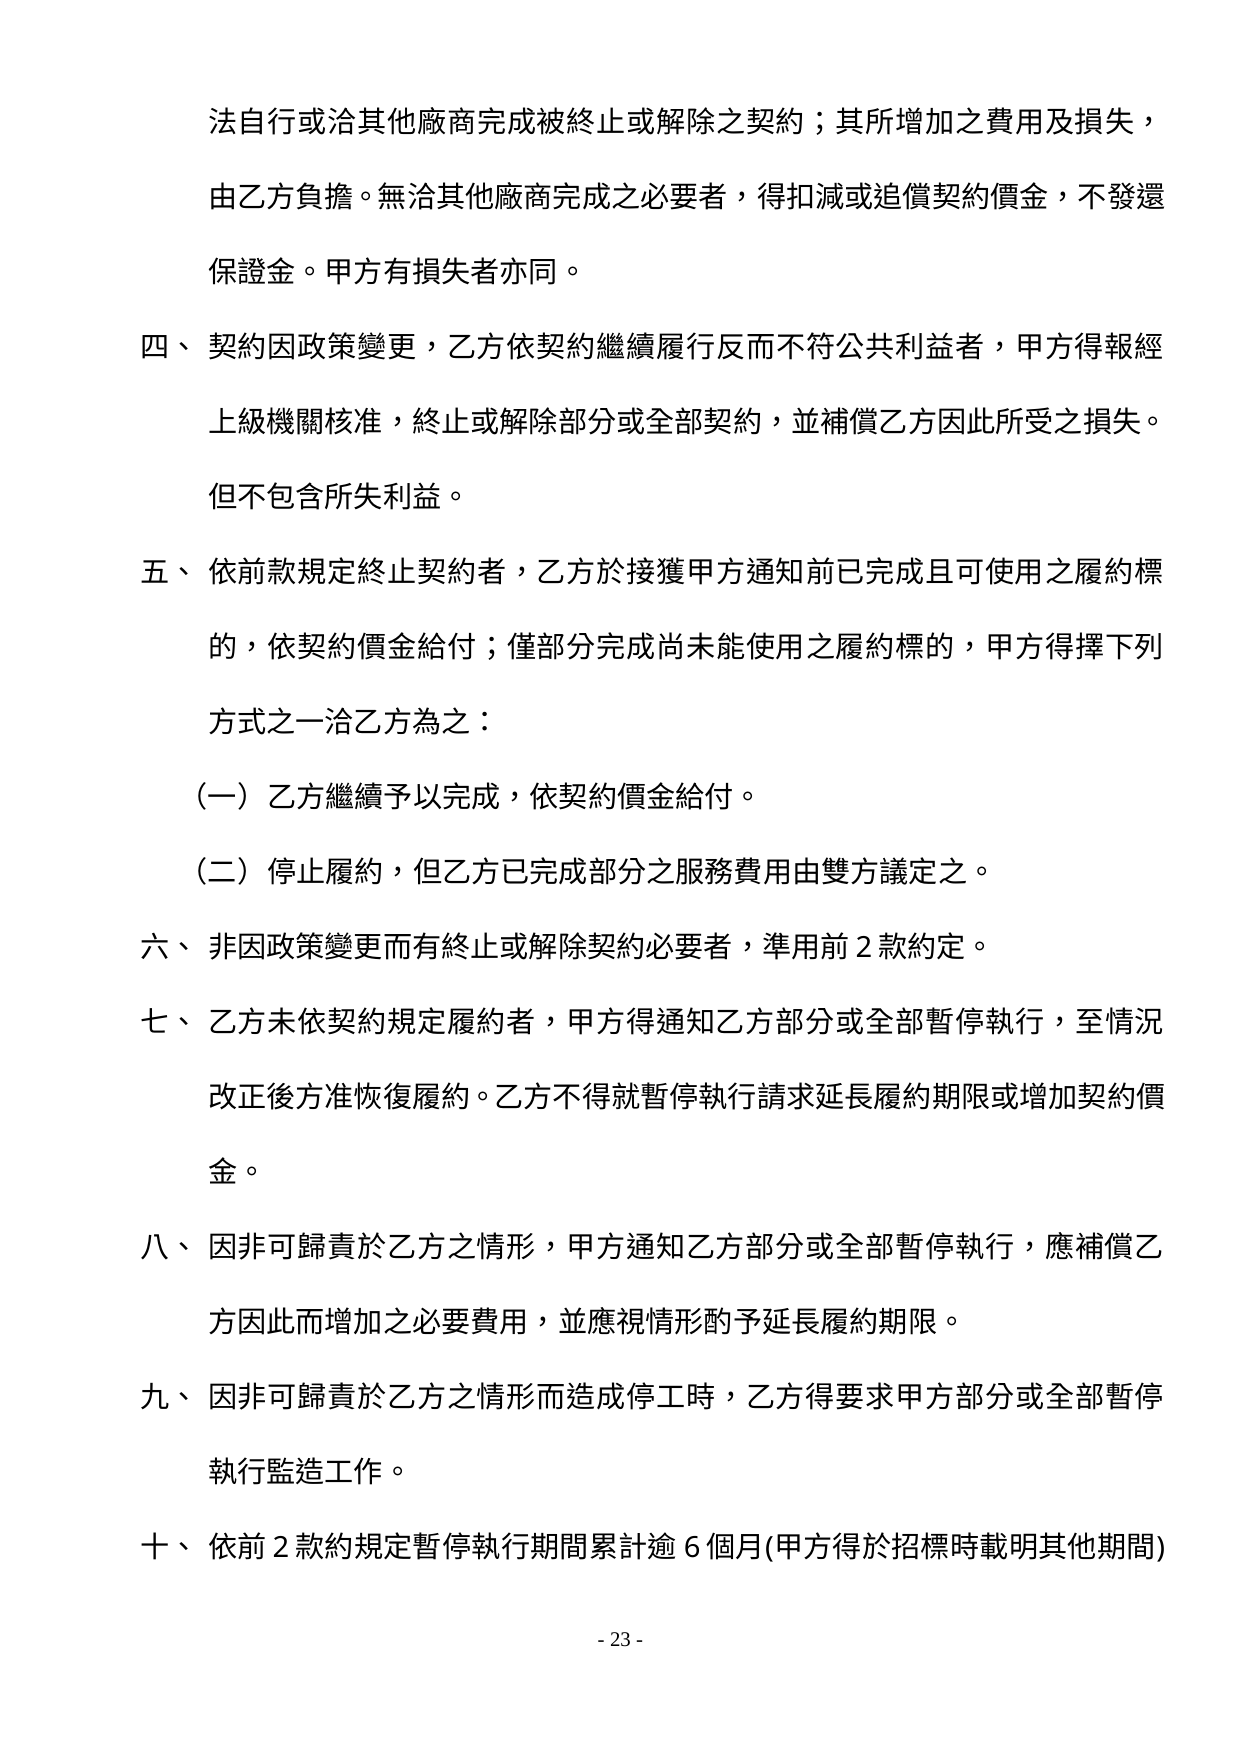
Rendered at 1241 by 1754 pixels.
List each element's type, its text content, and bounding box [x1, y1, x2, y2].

list 乙方繼續予以完成，依契約價金給付。 [178, 757, 1165, 832]
list 法自行或洽其他廠商完成被終止或解除之契約；其所增加之費用及損失，由乙方負擔。無洽其他廠商完成之必要者，得扣減或追償契約價金，不發還保證金。甲方有損失者亦同。 [140, 82, 1165, 307]
list 因非可歸責於乙方之情形，甲方通知乙方部分或全部暫停執行，應補償乙方因此而增加之必要費用，並應視情形酌予延長履約期限。 [140, 1207, 1165, 1357]
list 停止履約，但乙方已完成部分之服務費用由雙方議定之。 [178, 832, 1165, 907]
list 因非可歸責於乙方之情形而造成停工時，乙方得要求甲方部分或全部暫停執行監造工作。 [140, 1357, 1165, 1507]
list 非因政策變更而有終止或解除契約必要者，準用前2款約定。 [140, 907, 1165, 982]
list 契約因政策變更，乙方依契約繼續履行反而不符公共利益者，甲方得報經上級機關核准，終止或解除部分或全部契約，並補償乙方因此所受之損失。但不包含所失利益。 [140, 307, 1165, 532]
list 乙方未依契約規定履約者，甲方得通知乙方部分或全部暫停執行，至情況改正後方准恢復履約。乙方不得就暫停執行請求延長履約期限或增加契約價金。 [140, 982, 1165, 1207]
list 依前款規定終止契約者，乙方於接獲甲方通知前已完成且可使用之履約標的，依契約價金給付；僅部分完成尚未能使用之履約標的，甲方得擇下列方式之一洽乙方為之： [140, 532, 1165, 757]
list 依前2款約規定暫停執行期間累計逾6個月(甲方得於招標時載明其他期間) [140, 1507, 1165, 1582]
